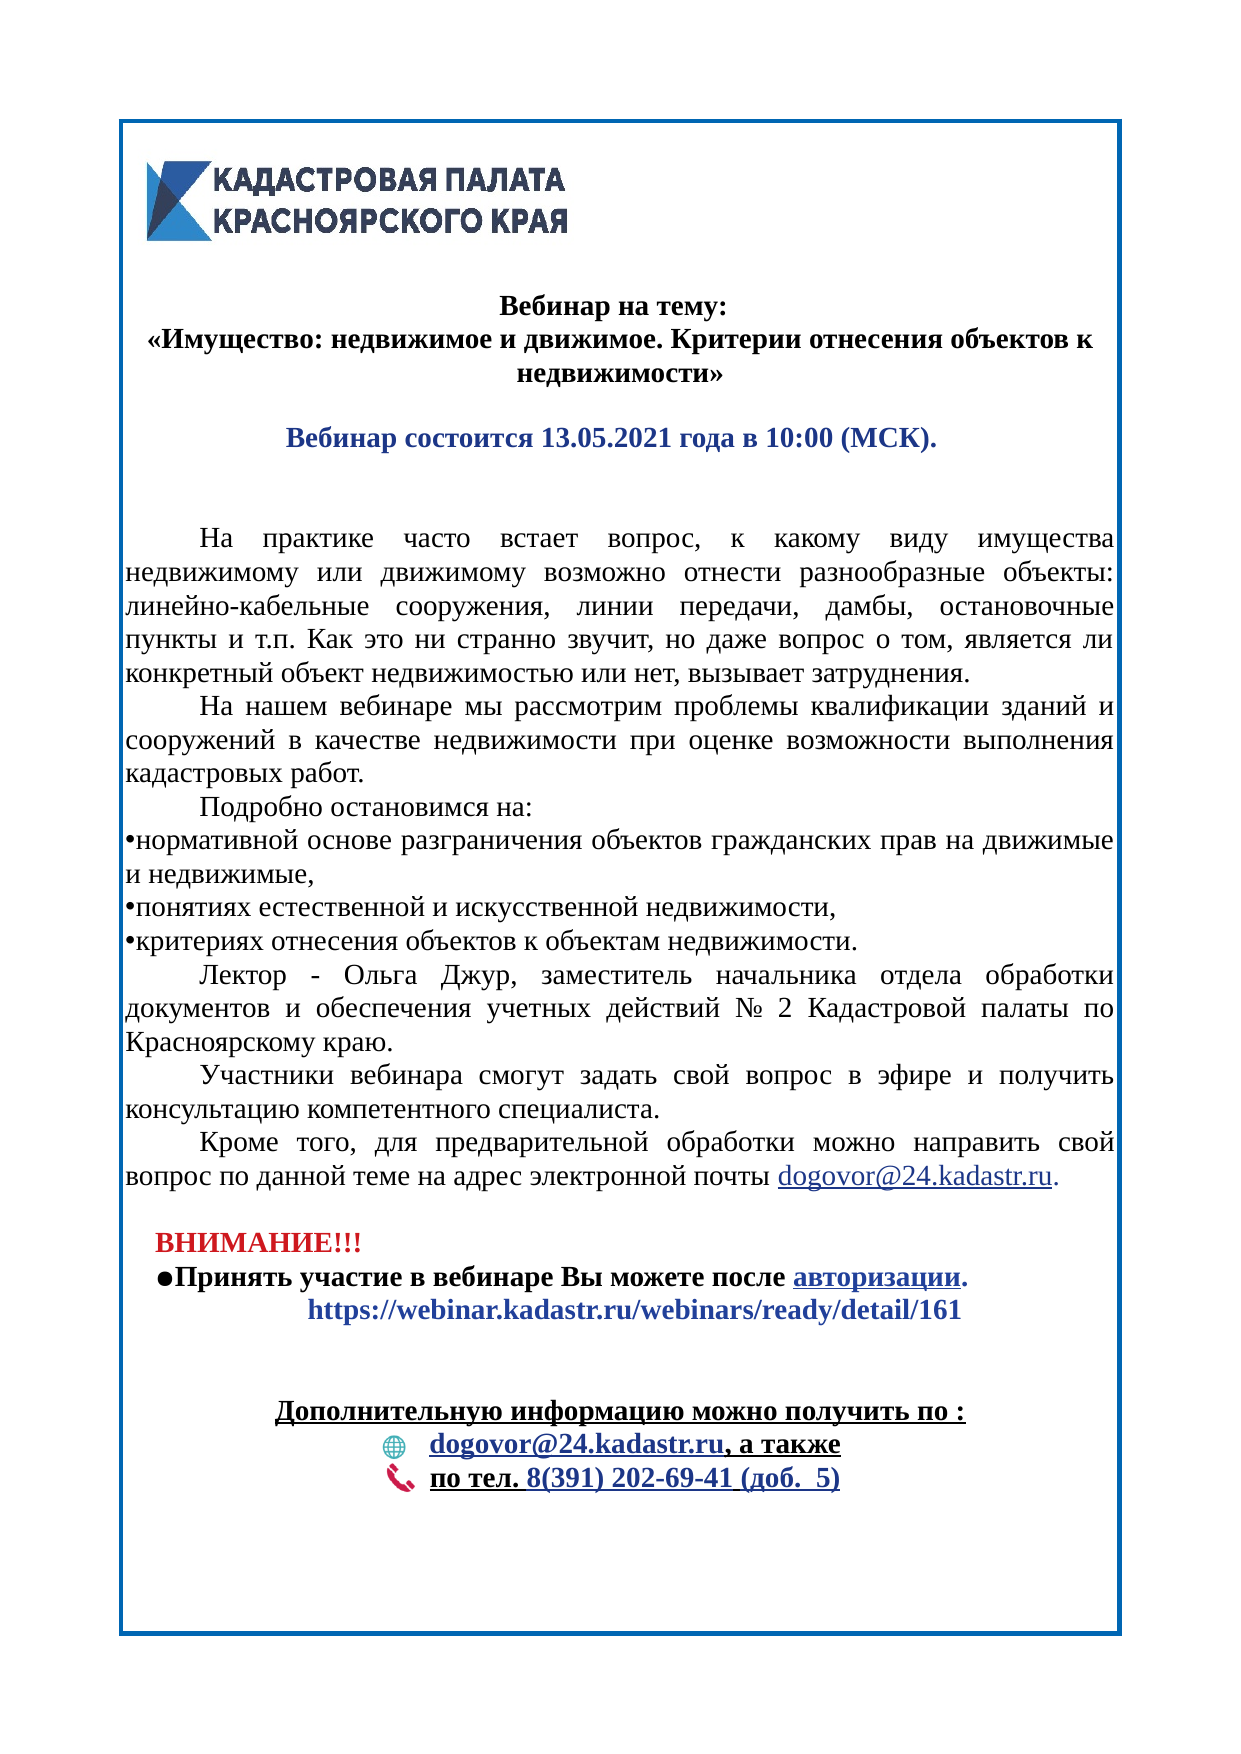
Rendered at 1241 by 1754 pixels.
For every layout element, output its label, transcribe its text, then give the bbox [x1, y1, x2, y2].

text ВНИМАНИЕ!!! [125, 1225, 1115, 1259]
text https://webinar.kadastr.ru/webinars/ready/detail/161 [125, 1292, 1115, 1326]
text «Имущество: недвижимое и движимое. Критерии отнесения объектов к недвижимости» [125, 322, 1115, 389]
text Кроме того, для предварительной обработки можно направить свой вопрос по данной теме на адрес электронной почты dogovor@24.kadastr.ru. [125, 1124, 1115, 1192]
text [125, 1460, 386, 1493]
list Принять участие в вебинаре Вы можете после авторизации. [125, 1259, 1115, 1292]
text по тел. 8(391) 202-69-41 (доб. 5) [410, 1460, 1115, 1493]
text Вебинар состоится 13.05.2021 года в 10:00 (МСК). [125, 420, 1115, 453]
text Дополнительную информацию можно получить по : [125, 1393, 1115, 1426]
text На практике часто встает вопрос, к какому виду имущества недвижимому или движимому возможно отнести разнообразные объекты: линейно-кабельные сооружения, линии передачи, дамбы, остановочные пункты и т.п. Как это ни странно звучит, но даже вопрос о том, является ли конкретный объект недвижимостью или нет, вызывает затруднения. [125, 521, 1115, 688]
text На нашем вебинаре мы рассмотрим проблемы квалификации зданий и сооружений в качестве недвижимости при оценке возможности выполнения кадастровых работ. [125, 688, 1115, 789]
list нормативной основе разграничения объектов гражданских прав на движимые и недвижимые, [125, 822, 1115, 889]
text Лектор - Ольга Джур, заместитель начальника отдела обработки документов и обеспечения учетных действий № 2 Кадастровой палаты по Красноярскому краю. [125, 957, 1115, 1057]
text Вебинар на тему: [125, 288, 1101, 322]
list критериях отнесения объектов к объектам недвижимости. [125, 923, 1115, 957]
text dogovor@24.kadastr.ru, а также [125, 1426, 1115, 1460]
list понятиях естественной и искусственной недвижимости, [125, 889, 1115, 923]
text Подробно остановимся на: [125, 789, 1115, 822]
text Участники вебинара смогут задать свой вопрос в эфире и получить консультацию компетентного специалиста. [125, 1057, 1115, 1124]
